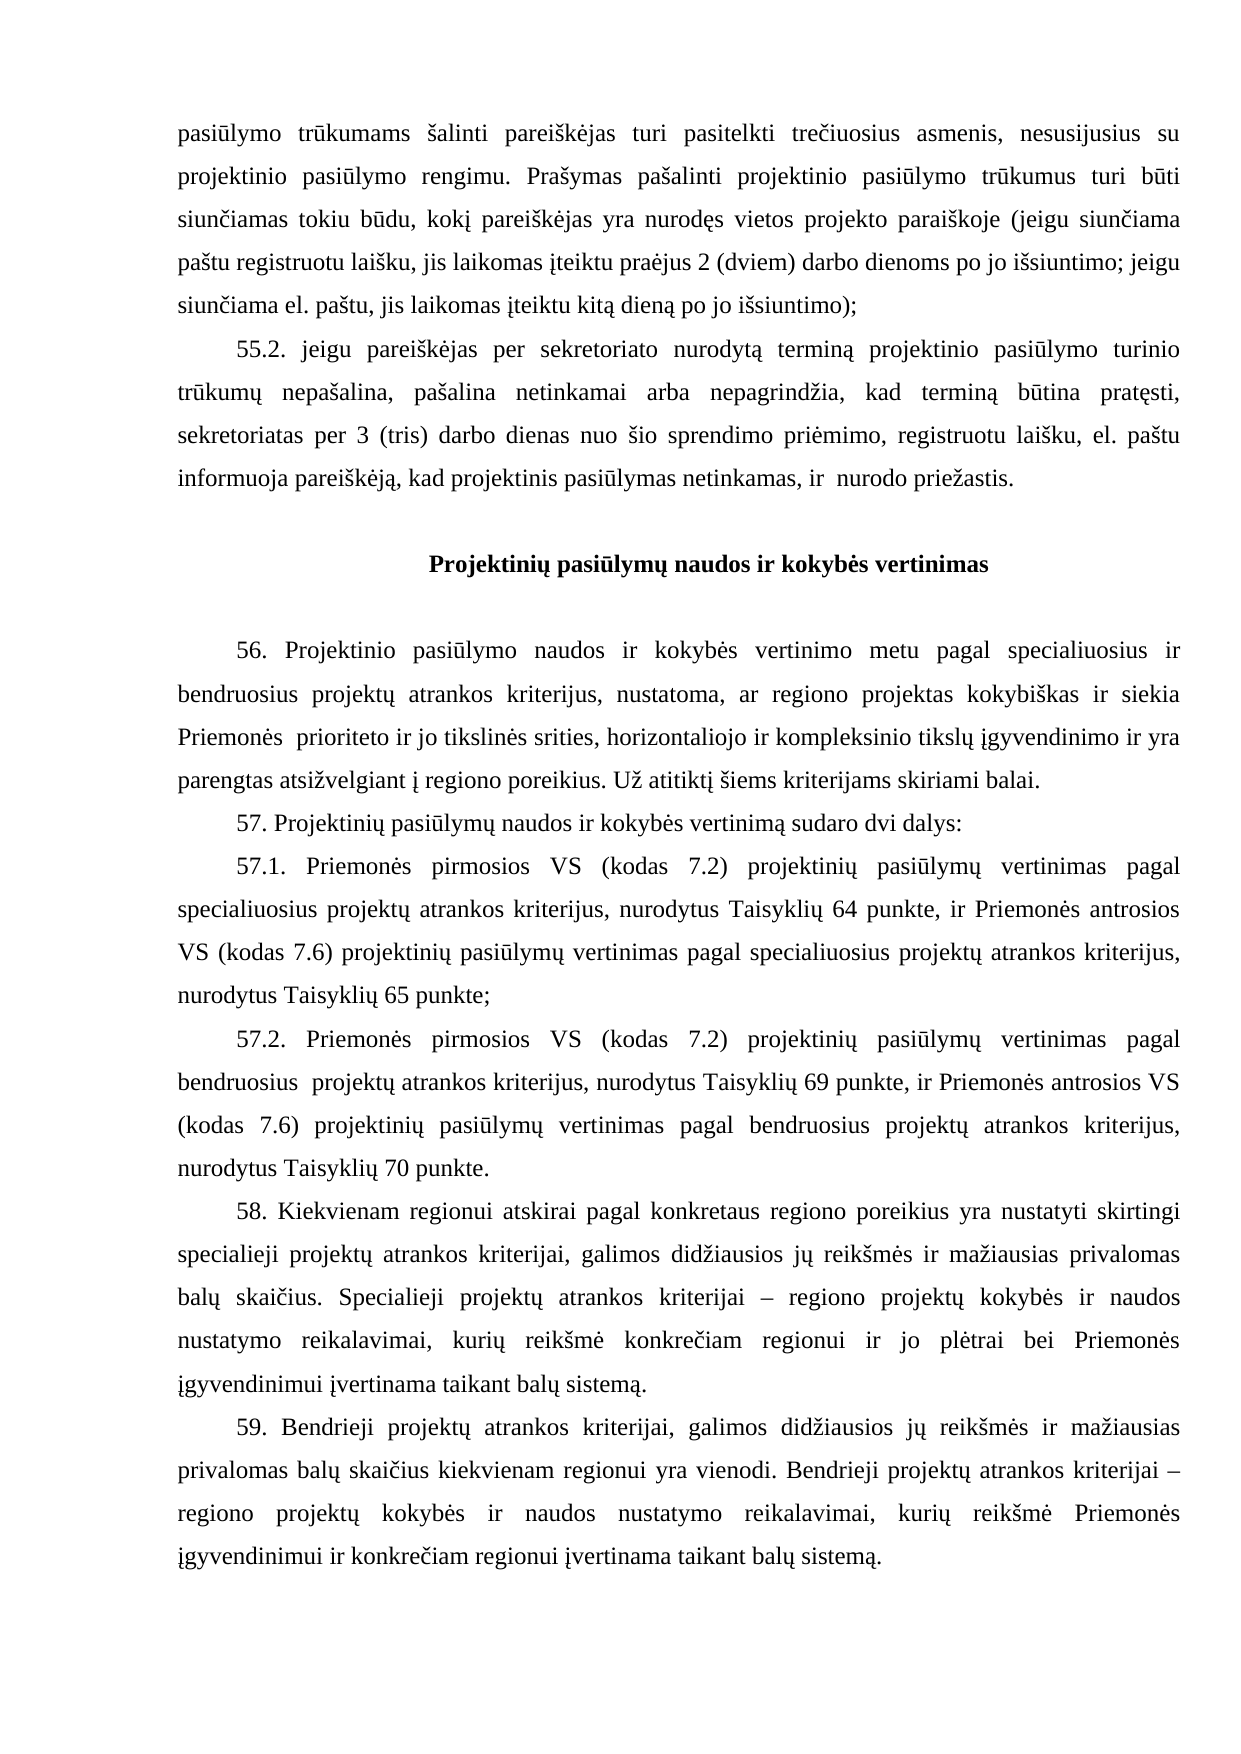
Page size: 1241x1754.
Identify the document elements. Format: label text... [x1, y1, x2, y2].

text 58. Kiekvienam regionui atskirai pagal konkretaus regiono poreikius yra nustatyti skirtingi specialieji projektų atrankos kriterijai, galimos didžiausios jų reikšmės ir mažiausias privalomas balų skaičius. Specialieji projektų atrankos kriterijai – regiono projektų kokybės ir naudos nustatymo reikalavimai, kurių reikšmė konkrečiam regionui ir jo plėtrai bei Priemonės įgyvendinimui įvertinama taikant balų sistemą. [177, 1196, 1181, 1397]
text 55.2. jeigu pareiškėjas per sekretoriato nurodytą terminą projektinio pasiūlymo turinio trūkumų nepašalina, pašalina netinkamai arba nepagrindžia, kad terminą būtina pratęsti, sekretoriatas per 3 (tris) darbo dienas nuo šio sprendimo priėmimo, registruotu laišku, el. paštu informuoja pareiškėją, kad projektinis pasiūlymas netinkamas, ir nurodo priežastis. [177, 334, 1181, 492]
text pasiūlymo trūkumams šalinti pareiškėjas turi pasitelkti trečiuosius asmenis, nesusijusius su projektinio pasiūlymo rengimu. Prašymas pašalinti projektinio pasiūlymo trūkumus turi būti siunčiamas tokiu būdu, kokį pareiškėjas yra nurodęs vietos projekto paraiškoje (jeigu siunčiama paštu registruotu laišku, jis laikomas įteiktu praėjus 2 (dviem) darbo dienoms po jo išsiuntimo; jeigu siunčiama el. paštu, jis laikomas įteiktu kitą dieną po jo išsiuntimo); [177, 118, 1181, 319]
text 59. Bendrieji projektų atrankos kriterijai, galimos didžiausios jų reikšmės ir mažiausias privalomas balų skaičius kiekvienam regionui yra vienodi. Bendrieji projektų atrankos kriterijai – regiono projektų kokybės ir naudos nustatymo reikalavimai, kurių reikšmė Priemonės įgyvendinimui ir konkrečiam regionui įvertinama taikant balų sistemą. [177, 1412, 1181, 1570]
text 57.2. Priemonės pirmosios VS (kodas 7.2) projektinių pasiūlymų vertinimas pagal bendruosius projektų atrankos kriterijus, nurodytus Taisyklių 69 punkte, ir Priemonės antrosios VS (kodas 7.6) projektinių pasiūlymų vertinimas pagal bendruosius projektų atrankos kriterijus, nurodytus Taisyklių 70 punkte. [177, 1024, 1181, 1182]
text Projektinių pasiūlymų naudos ir kokybės vertinimas [236, 549, 1181, 578]
text 56. Projektinio pasiūlymo naudos ir kokybės vertinimo metu pagal specialiuosius ir bendruosius projektų atrankos kriterijus, nustatoma, ar regiono projektas kokybiškas ir siekia Priemonės prioriteto ir jo tikslinės srities, horizontaliojo ir kompleksinio tikslų įgyvendinimo ir yra parengtas atsižvelgiant į regiono poreikius. Už atitiktį šiems kriterijams skiriami balai. [177, 636, 1181, 794]
text 57.1. Priemonės pirmosios VS (kodas 7.2) projektinių pasiūlymų vertinimas pagal specialiuosius projektų atrankos kriterijus, nurodytus Taisyklių 64 punkte, ir Priemonės antrosios VS (kodas 7.6) projektinių pasiūlymų vertinimas pagal specialiuosius projektų atrankos kriterijus, nurodytus Taisyklių 65 punkte; [177, 851, 1181, 1009]
text 57. Projektinių pasiūlymų naudos ir kokybės vertinimą sudaro dvi dalys: [177, 808, 1181, 837]
